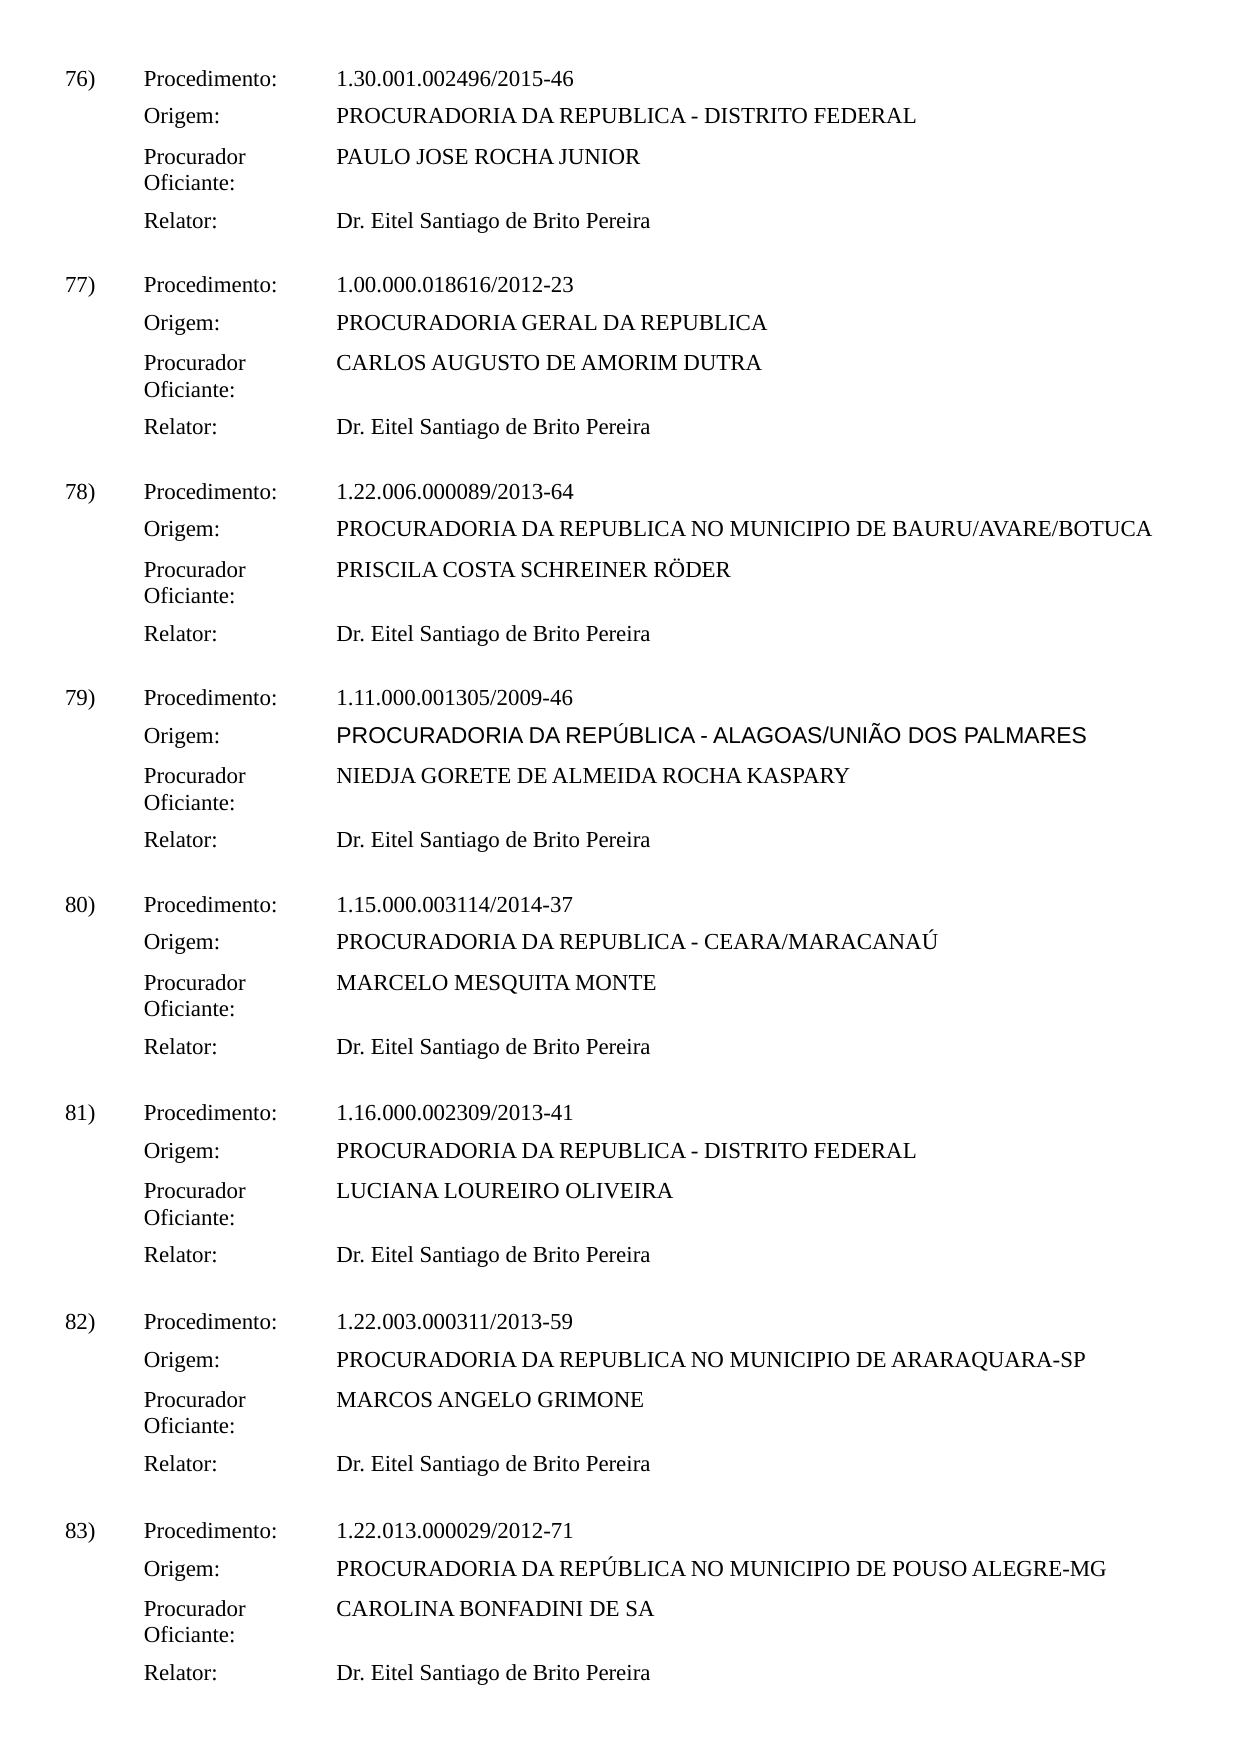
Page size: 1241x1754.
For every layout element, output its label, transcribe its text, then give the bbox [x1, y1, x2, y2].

table_cell Relator: [138, 1236, 330, 1276]
table_header 1.22.003.000311/2013-59 [330, 1303, 1181, 1340]
table_cell Origem: [138, 510, 330, 550]
table_cell Dr. Eitel Santiago de Brito Pereira [330, 408, 1181, 448]
table_cell Procurador Oficiante: [138, 963, 330, 1027]
table_header 1.22.013.000029/2012-71 [330, 1511, 1181, 1549]
table_cell [59, 1589, 138, 1653]
table_cell Origem: [138, 1340, 330, 1380]
table_cell [59, 1172, 138, 1236]
table_cell CARLOS AUGUSTO DE AMORIM DUTRA [330, 344, 1181, 408]
table_header 1.11.000.001305/2009-46 [330, 679, 1181, 716]
table_cell PROCURADORIA DA REPUBLICA NO MUNICIPIO DE ARARAQUARA-SP [330, 1340, 1181, 1380]
table_cell Relator: [138, 614, 330, 654]
table_cell Dr. Eitel Santiago de Brito Pereira [330, 1445, 1181, 1485]
table_cell [59, 1131, 138, 1172]
table_cell [59, 408, 138, 448]
table_header 80) [59, 885, 138, 923]
table_header 1.15.000.003114/2014-37 [330, 885, 1181, 923]
table_cell Dr. Eitel Santiago de Brito Pereira [330, 1027, 1181, 1067]
table_cell CAROLINA BONFADINI DE SA [330, 1589, 1181, 1653]
table_cell NIEDJA GORETE DE ALMEIDA ROCHA KASPARY [330, 756, 1181, 821]
table_header Procedimento: [138, 1511, 330, 1549]
table_cell Procurador Oficiante: [138, 137, 330, 201]
table_cell Procurador Oficiante: [138, 344, 330, 408]
table_cell [59, 1653, 138, 1693]
table_cell MARCELO MESQUITA MONTE [330, 963, 1181, 1027]
table_cell PROCURADORIA GERAL DA REPUBLICA [330, 303, 1181, 343]
table_cell Relator: [138, 408, 330, 448]
table_header 82) [59, 1303, 138, 1340]
table_cell [59, 303, 138, 343]
table_header Procedimento: [138, 885, 330, 923]
table_header 1.22.006.000089/2013-64 [330, 472, 1181, 510]
table_cell MARCOS ANGELO GRIMONE [330, 1380, 1181, 1444]
table_header 1.00.000.018616/2012-23 [330, 266, 1181, 303]
table_header 78) [59, 472, 138, 510]
table_cell [59, 510, 138, 550]
table_cell Origem: [138, 1549, 330, 1589]
table_cell Origem: [138, 1131, 330, 1172]
table_cell Origem: [138, 97, 330, 137]
table_cell Relator: [138, 821, 330, 861]
table_cell PRISCILA COSTA SCHREINER RÖDER [330, 550, 1181, 614]
table_cell Origem: [138, 303, 330, 343]
table_cell Origem: [138, 923, 330, 963]
table_cell PAULO JOSE ROCHA JUNIOR [330, 137, 1181, 201]
table_header 79) [59, 679, 138, 716]
table_cell Dr. Eitel Santiago de Brito Pereira [330, 1236, 1181, 1276]
table_cell LUCIANA LOUREIRO OLIVEIRA [330, 1172, 1181, 1236]
table_cell Procurador Oficiante: [138, 756, 330, 821]
table_cell [59, 716, 138, 756]
table_cell Dr. Eitel Santiago de Brito Pereira [330, 614, 1181, 654]
table_header Procedimento: [138, 59, 330, 97]
table_cell [59, 821, 138, 861]
table_header Procedimento: [138, 1094, 330, 1131]
table_cell PROCURADORIA DA REPÚBLICA NO MUNICIPIO DE POUSO ALEGRE-MG [330, 1549, 1181, 1589]
table_cell [59, 344, 138, 408]
table_cell Dr. Eitel Santiago de Brito Pereira [330, 1653, 1181, 1693]
table_cell [59, 614, 138, 654]
table_cell Origem: [138, 716, 330, 756]
table_cell [59, 550, 138, 614]
table_cell Procurador Oficiante: [138, 1589, 330, 1653]
table_cell [59, 1380, 138, 1444]
table_cell PROCURADORIA DA REPUBLICA - CEARA/MARACANAÚ [330, 923, 1181, 963]
table_header 83) [59, 1511, 138, 1549]
table_cell PROCURADORIA DA REPUBLICA - DISTRITO FEDERAL [330, 97, 1181, 137]
table_cell [59, 137, 138, 201]
table_header 81) [59, 1094, 138, 1131]
table_cell [59, 201, 138, 241]
table_cell PROCURADORIA DA REPÚBLICA - ALAGOAS/UNIÃO DOS PALMARES [330, 716, 1181, 756]
table_header 1.16.000.002309/2013-41 [330, 1094, 1181, 1131]
table_cell Relator: [138, 201, 330, 241]
table_cell Procurador Oficiante: [138, 1380, 330, 1444]
table_cell PROCURADORIA DA REPUBLICA - DISTRITO FEDERAL [330, 1131, 1181, 1172]
table_header Procedimento: [138, 472, 330, 510]
table_cell PROCURADORIA DA REPUBLICA NO MUNICIPIO DE BAURU/AVARE/BOTUCA [330, 510, 1181, 550]
table_cell Procurador Oficiante: [138, 550, 330, 614]
table_cell [59, 1340, 138, 1380]
table_cell [59, 1445, 138, 1485]
table_cell Relator: [138, 1653, 330, 1693]
table_header 76) [59, 59, 138, 97]
table_header Procedimento: [138, 1303, 330, 1340]
table_cell [59, 1236, 138, 1276]
table_cell [59, 963, 138, 1027]
table_cell [59, 1027, 138, 1067]
table_cell [59, 923, 138, 963]
table_header Procedimento: [138, 679, 330, 716]
table_cell Dr. Eitel Santiago de Brito Pereira [330, 201, 1181, 241]
table_header 1.30.001.002496/2015-46 [330, 59, 1181, 97]
table_cell Dr. Eitel Santiago de Brito Pereira [330, 821, 1181, 861]
table_cell [59, 756, 138, 821]
table_cell [59, 1549, 138, 1589]
table_header Procedimento: [138, 266, 330, 303]
table_header 77) [59, 266, 138, 303]
table_cell [59, 97, 138, 137]
table_cell Relator: [138, 1027, 330, 1067]
table_cell Procurador Oficiante: [138, 1172, 330, 1236]
table_cell Relator: [138, 1445, 330, 1485]
